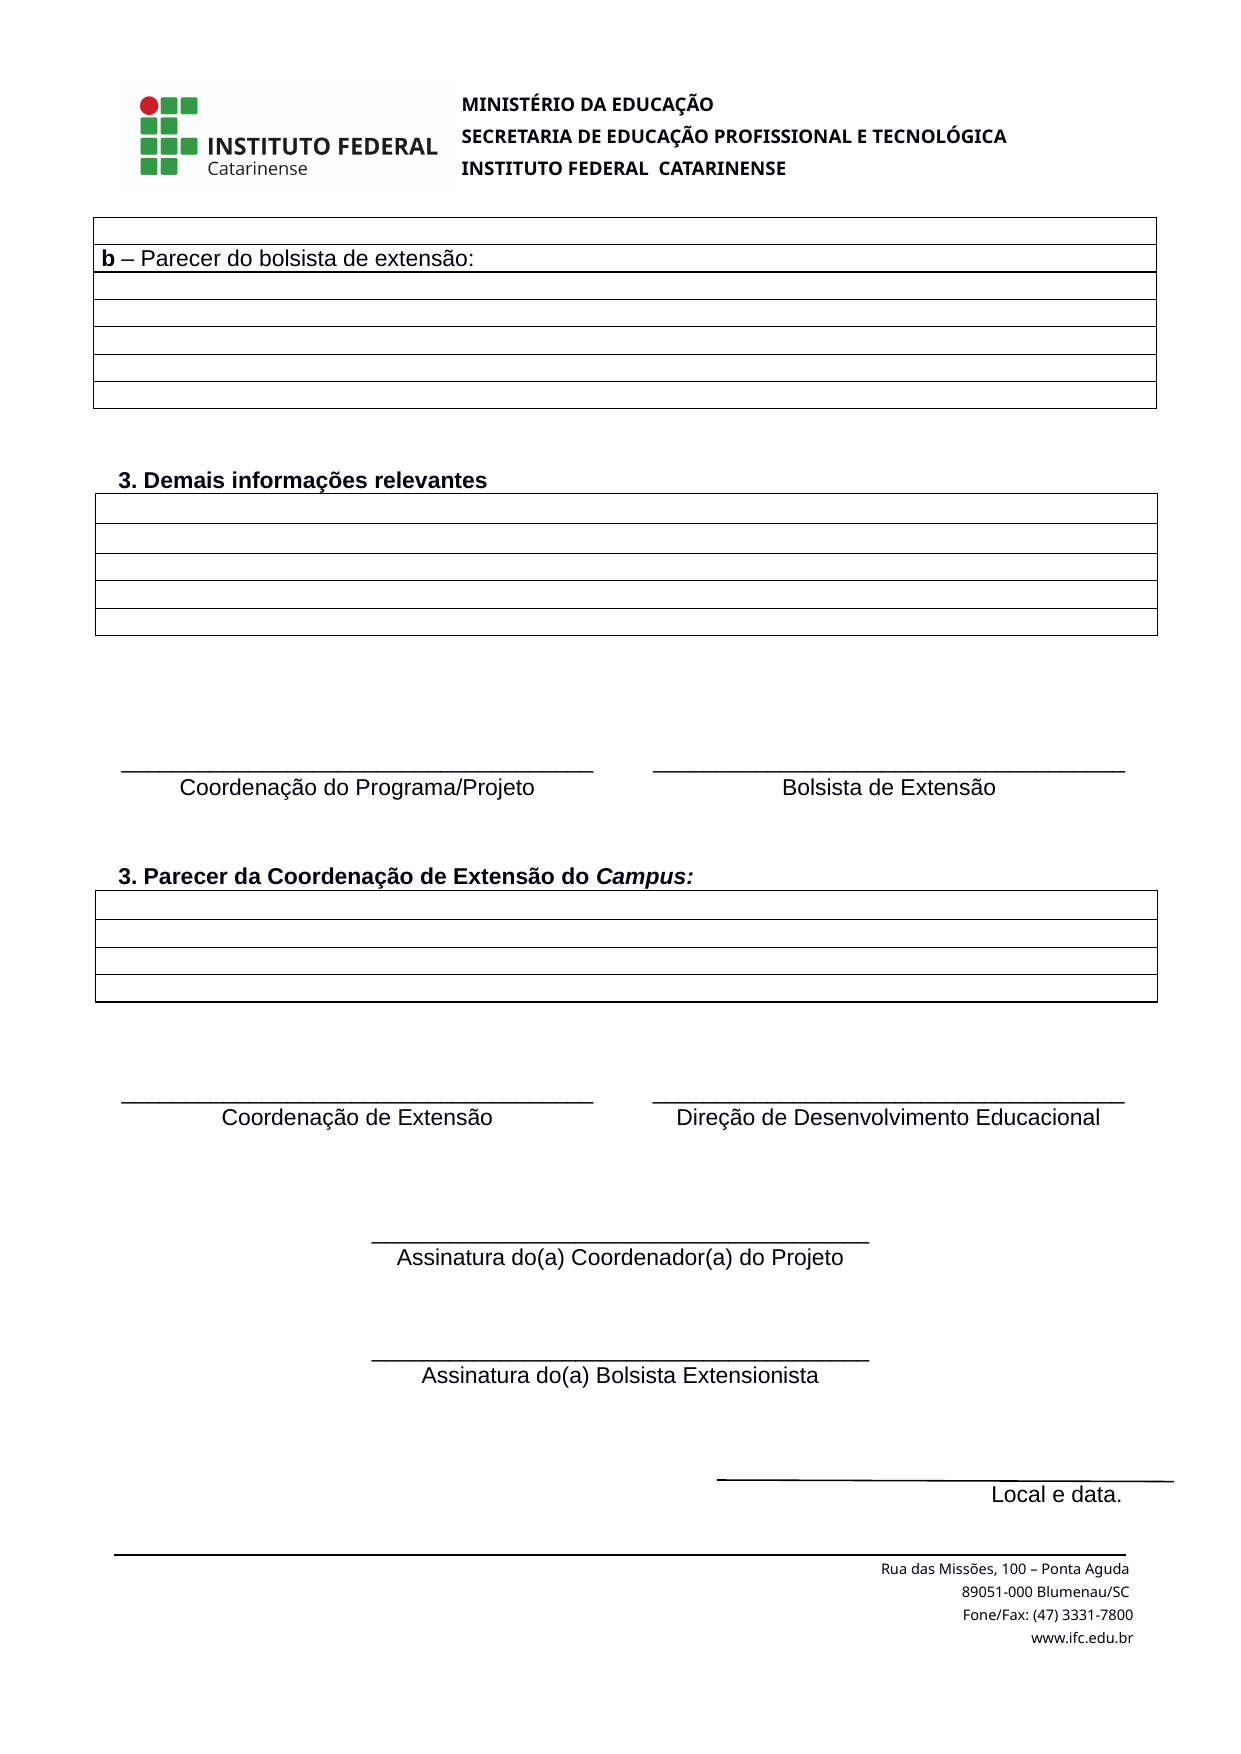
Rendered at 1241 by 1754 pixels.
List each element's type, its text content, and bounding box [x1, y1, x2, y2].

table_cell [94, 273, 1156, 299]
text 3. Demais informações relevantes [118, 467, 1048, 493]
table_cell [96, 948, 1157, 974]
table_cell [96, 975, 1157, 1001]
table_cell [94, 327, 1156, 353]
table_cell [96, 609, 1157, 635]
table_cell b – Parecer do bolsista de extensão: [94, 245, 1156, 271]
text 3. Parecer da Coordenação de Extensão do Campus: [118, 863, 1126, 889]
table_cell [96, 554, 1157, 580]
table_cell [94, 300, 1156, 326]
table_header [96, 494, 1157, 523]
text _______________________________________ [118, 1218, 1122, 1244]
table_cell [96, 524, 1157, 553]
table_header _____________________________________ Coordenação de Extensão [94, 1046, 620, 1136]
text _______________________________________ [118, 1336, 1122, 1362]
text Local e data. [118, 1481, 1122, 1507]
table_header [96, 891, 1157, 919]
table_header _____________________________________ Bolsista de Extensão [620, 663, 1157, 806]
text Assinatura do(a) Coordenador(a) do Projeto [118, 1244, 1122, 1270]
table_cell [94, 382, 1156, 408]
table_header _____________________________________ Direção de Desenvolvimento Educacional [620, 1046, 1156, 1136]
text Assinatura do(a) Bolsista Extensionista [118, 1362, 1122, 1389]
table_cell [96, 920, 1157, 947]
table_cell [94, 218, 1156, 244]
picture [123, 81, 454, 191]
table_cell [94, 355, 1156, 381]
table_header _____________________________________ Coordenação do Programa/Projeto [94, 663, 620, 806]
table_cell [96, 581, 1157, 608]
